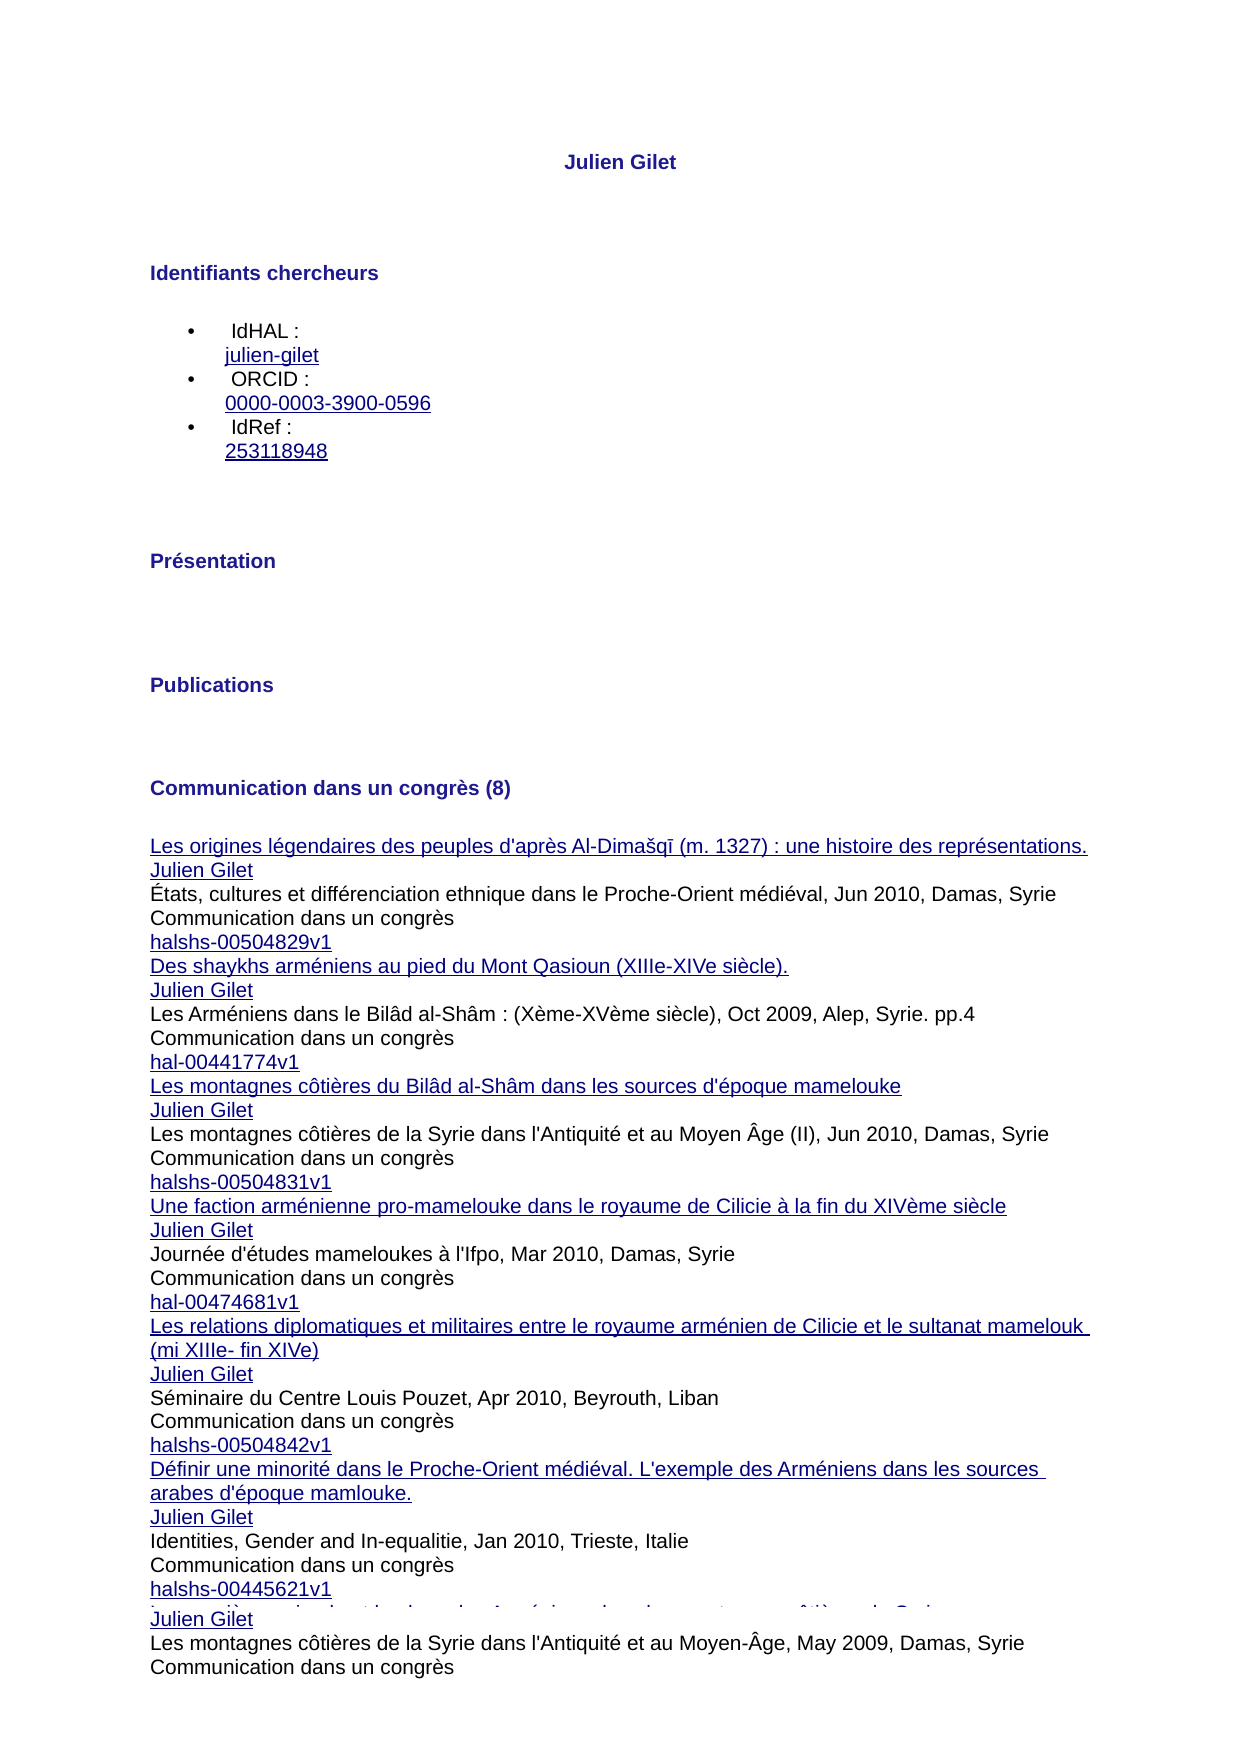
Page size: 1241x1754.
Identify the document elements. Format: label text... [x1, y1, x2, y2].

table_header Les origines légendaires des peuples d'après Al-Dimašqī (m. 1327) : une histoire des représentations. Julien Gilet États, cultures et différenciation ethnique dans le Proche-Orient médiéval, Jun 2010, Damas, Syrie Communication dans un congrès halshs-00504829v1 [150, 834, 1090, 954]
table_cell Les relations diplomatiques et militaires entre le royaume arménien de Cilicie et le sultanat mamelouk [150, 1314, 1090, 1334]
table_cell Une faction arménienne­ pro-mamelo­uke dans le royaume de Cilicie à la fin du XIVème siècle Julien Gilet Journée d'études mameloukes à l'Ifpo, Mar 2010, Damas, Syrie Communication dans un congrès hal-00474681v1 [150, 1194, 1090, 1313]
subtitle Publications [150, 673, 1090, 697]
list IdRef : [187, 414, 1090, 438]
table_cell Les montagnes côtières du Bilâd al-Shâm dans les sources d'époque mamelouke Julien Gilet Les montagnes côtières de la Syrie dans l'Antiquité et au Moyen Âge (II), Jun 2010, Damas, Syrie Communication dans un congrès halshs-00504831v1 [150, 1074, 1090, 1194]
list 253118948 [187, 438, 1090, 462]
table_cell La première croisade et la place des Arméniens dans les montagnes côtières de Syrie Julien Gilet Les montagnes côtières de la Syrie dans l'Antiquité et au Moyen-Âge, May 2009, Damas, Syrie Communication dans un congrès halshs-00428682v1 [150, 1601, 1090, 1679]
table_cell (mi XIIIe- fin XIVe) Julien Gilet Séminaire du Centre Louis Pouzet, Apr 2010, Beyrouth, Liban Communication dans un congrès halshs-00504842v1 [150, 1336, 1090, 1457]
subtitle Identifiants chercheurs [150, 260, 1090, 284]
list 0000-0003-3900-0596 [187, 391, 1090, 414]
table_cell Des shaykhs arméniens au pied du Mont Qasioun (XIIIe-XIVe siècle). Julien Gilet Les Arméniens dans le Bilâd al-Shâm : (Xème-XVème siècle), Oct 2009, Alep, Syrie. pp.4 Communication dans un congrès hal-00441774v1 [150, 954, 1090, 1074]
subtitle Julien Gilet [150, 150, 1090, 174]
list IdHAL : [187, 319, 1090, 343]
list julien-gilet [187, 343, 1090, 367]
subtitle Présentation [150, 549, 1090, 573]
list ORCID : [187, 367, 1090, 391]
subtitle Communication dans un congrès (8) [150, 776, 1090, 800]
table_cell Définir une minorité dans le Proche-Orient médiéval. L'exemple des Arméniens dans les sources arabes d'époque mamlouke. Julien Gilet Identities, Gender and In-equalitie, Jan 2010, Trieste, Italie Communication dans un congrès halshs-00445621v1 [150, 1457, 1090, 1601]
